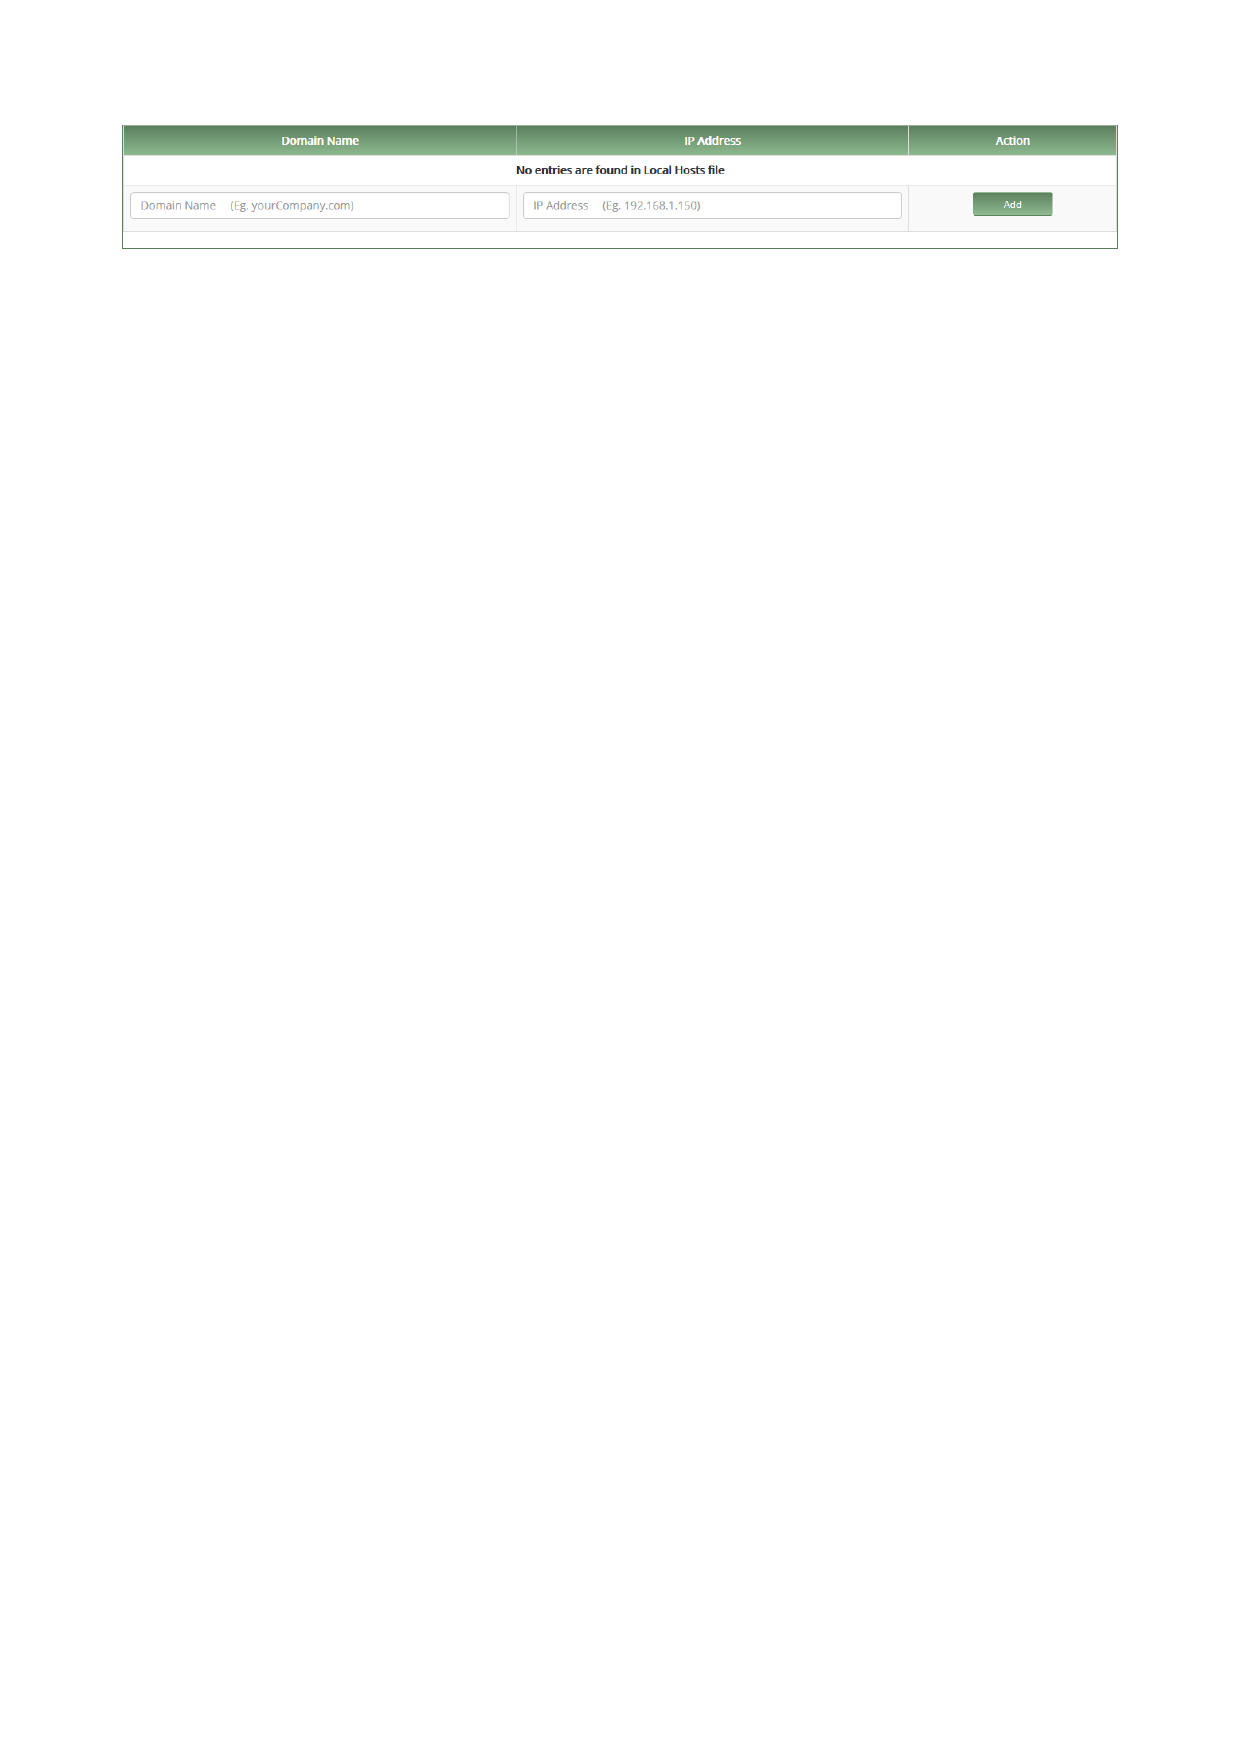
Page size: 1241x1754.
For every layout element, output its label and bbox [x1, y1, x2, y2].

picture [118, 118, 1123, 253]
